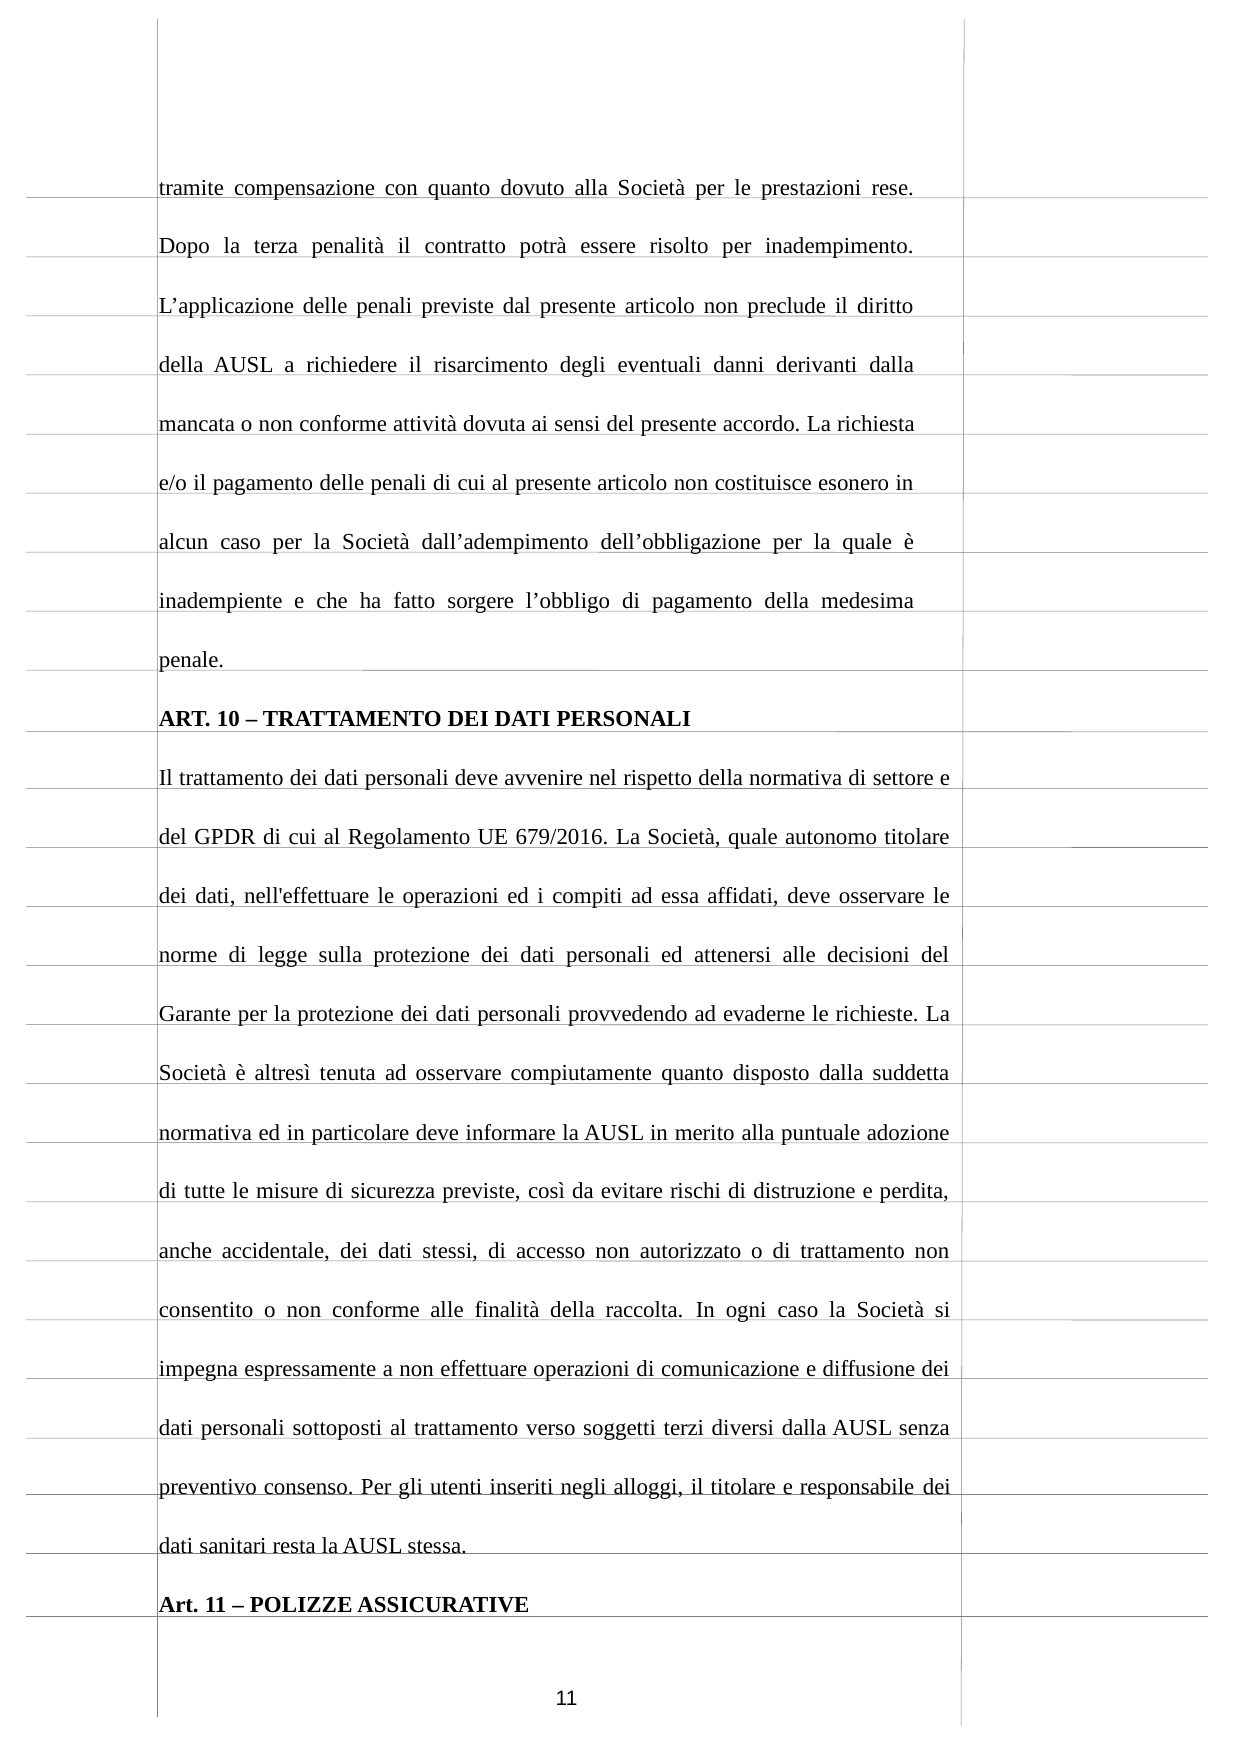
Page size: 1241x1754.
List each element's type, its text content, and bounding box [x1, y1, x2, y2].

list alcun caso per la Società dall’adempimento dell’obbligazione per la quale è [159, 494, 915, 552]
list penale. [159, 612, 915, 670]
list [159, 732, 962, 738]
list dati personali sottoposti al trattamento verso soggetti terzi diversi dalla AUSL senza [159, 1379, 951, 1437]
list Dopo la terza penalità il contratto potrà essere risolto per inadempimento. [159, 198, 915, 256]
list [159, 1617, 961, 1624]
list anche accidentale, dei dati stessi, di accesso non autorizzato o di trattamento non [159, 1203, 951, 1260]
list Società è altresì tenuta ad osservare compiutamente quanto disposto dalla suddetta [159, 1025, 951, 1083]
list [964, 679, 980, 731]
list di tutte le misure di sicurezza previste, così da evitare rischi di distruzione e perdita, [159, 1143, 951, 1201]
list tramite compensazione con quanto dovuto alla Società per le prestazioni rese. [159, 148, 915, 197]
list norme di legge sulla protezione dei dati personali ed attenersi alle decisioni del [159, 907, 951, 965]
list ART. 10 – TRATTAMENTO DEI DATI PERSONALI [159, 679, 962, 731]
list L’applicazione delle penali previste dal presente articolo non preclude il diritto [159, 258, 915, 315]
list e/o il pagamento delle penali di cui al presente articolo non costituisce esonero in [159, 435, 915, 492]
list consentito o non conforme alle finalità della raccolta. In ogni caso la Società si [159, 1262, 951, 1319]
list Art. 11 – POLIZZE ASSICURATIVE [159, 1565, 961, 1616]
list del GPDR di cui al Regolamento UE 679/2016. La Società, quale autonomo titolare [159, 789, 951, 847]
list Garante per la protezione dei dati personali provvedendo ad evaderne le richieste. La [159, 966, 951, 1024]
list preventivo consenso. Per gli utenti inseriti negli alloggi, il titolare e responsabile dei [159, 1439, 951, 1494]
list dei dati, nell'effettuare le operazioni ed i compiti ad essa affidati, deve osservare le [159, 848, 951, 906]
list impegna espressamente a non effettuare operazioni di comunicazione e diffusione dei [159, 1321, 951, 1378]
list normativa ed in particolare deve informare la AUSL in merito alla puntuale adozione [159, 1084, 951, 1142]
list mancata o non conforme attività dovuta ai sensi del presente accordo. La richiesta [159, 376, 915, 433]
list [962, 1565, 980, 1616]
list inadempiente e che ha fatto sorgere l’obbligo di pagamento della medesima [159, 553, 915, 610]
list dati sanitari resta la AUSL stessa. [159, 1495, 951, 1553]
list Il trattamento dei dati personali deve avvenire nel rispetto della normativa di settore e [159, 738, 951, 788]
list della AUSL a richiedere il risarcimento degli eventuali danni derivanti dalla [159, 317, 915, 374]
